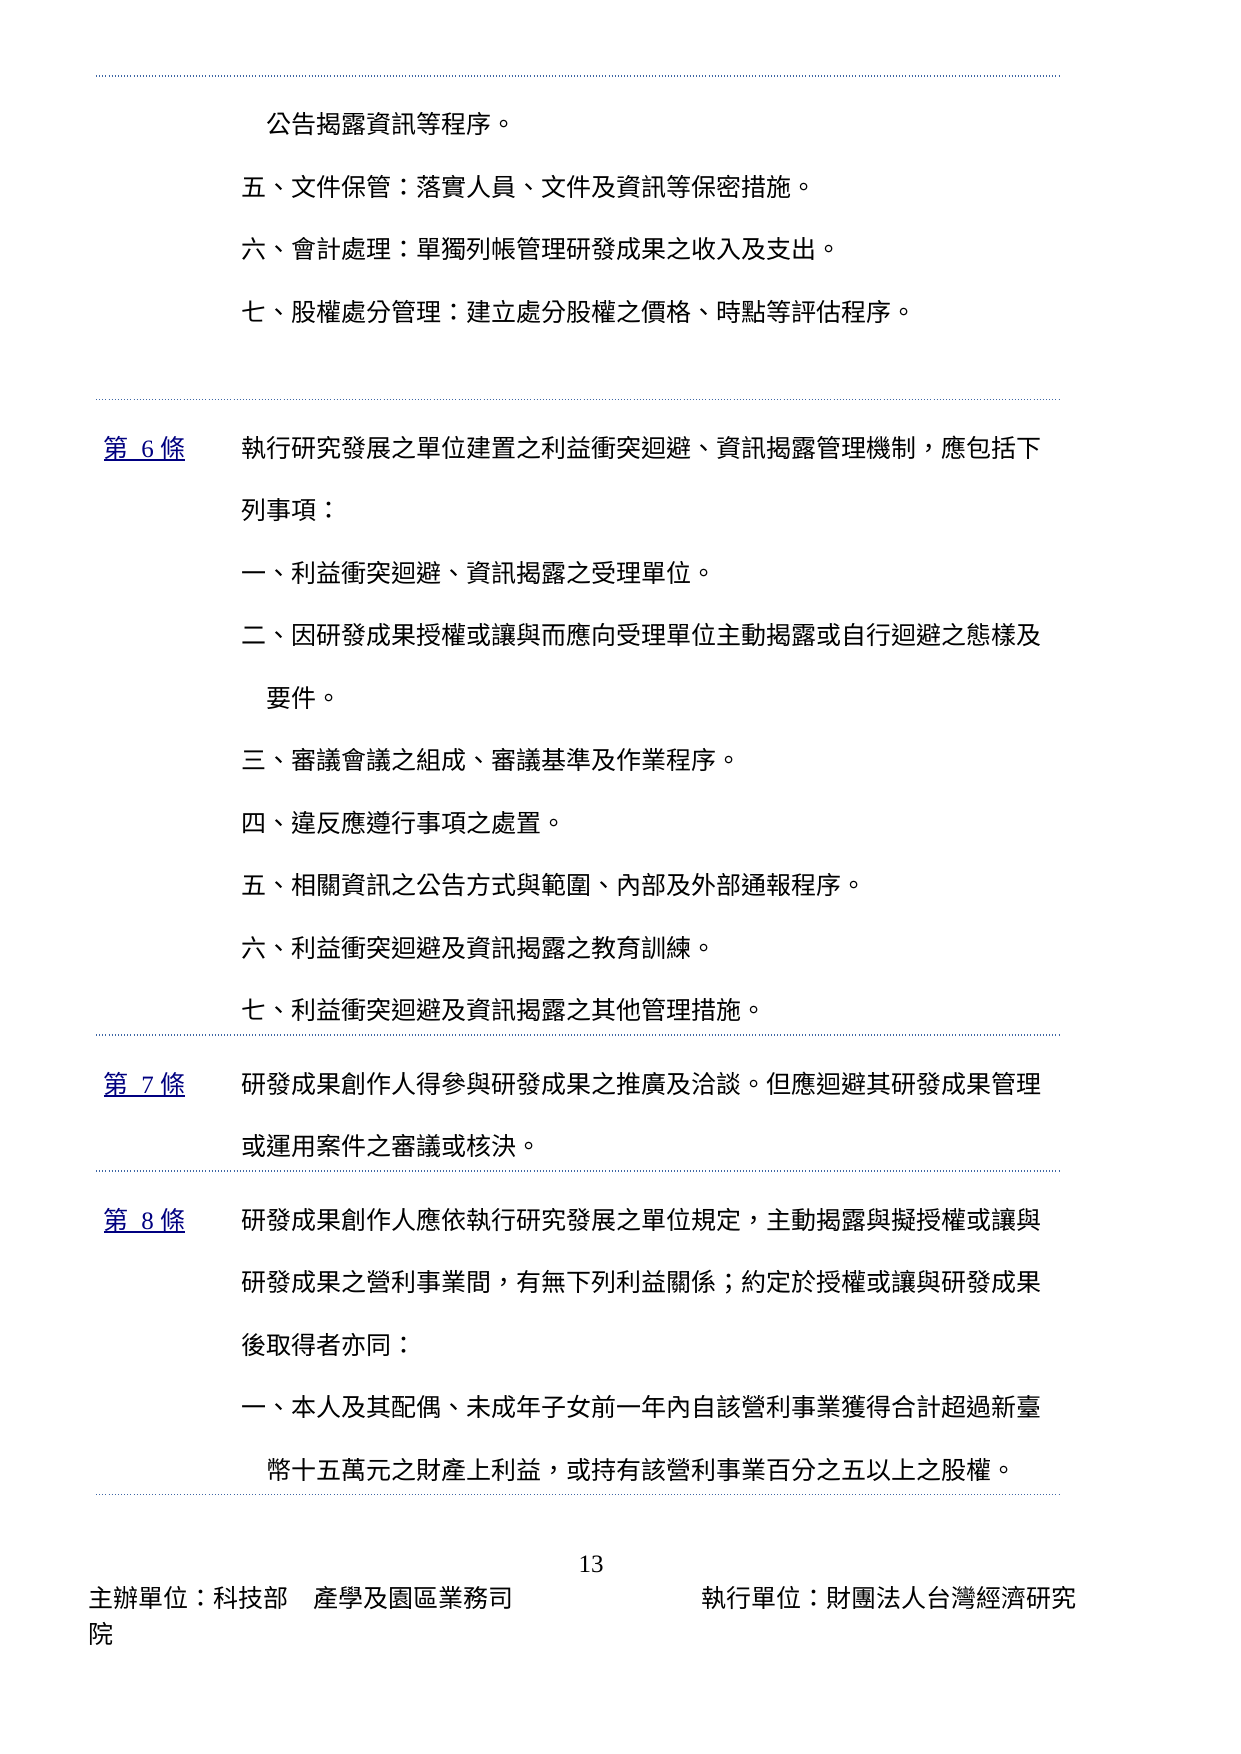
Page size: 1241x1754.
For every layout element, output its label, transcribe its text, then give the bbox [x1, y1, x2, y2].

table_cell 研發成果創作人得參與研發成果之推廣及洽談。但應迴避其研發成果管理 或運用案件之審議或核決。 [234, 1034, 1060, 1170]
table_cell 第 8 條 [96, 1170, 212, 1494]
table_cell [212, 1170, 234, 1494]
table_cell [96, 75, 212, 398]
table_cell 研發成果創作人應依執行研究發展之單位規定，主動揭露與擬授權或讓與 研發成果之營利事業間，有無下列利益關係；約定於授權或讓與研發成果 後取得者亦同： 一、本人及其配偶、未成年子女前一年內自該營利事業獲得合計超過新臺 幣十五萬元之財產上利益，或持有該營利事業百分之五以上之股權。 [234, 1170, 1060, 1494]
table_cell 執行研究發展之單位建置之利益衝突迴避、資訊揭露管理機制，應包括下 列事項： 一、利益衝突迴避、資訊揭露之受理單位。 二、因研發成果授權或讓與而應向受理單位主動揭露或自行迴避之態樣及 要件。 三、審議會議之組成、審議基準及作業程序。 四、違反應遵行事項之處置。 五、相關資訊之公告方式與範圍、內部及外部通報程序。 六、利益衝突迴避及資訊揭露之教育訓練。 七、利益衝突迴避及資訊揭露之其他管理措施。 [234, 399, 1060, 1034]
table_cell [212, 1034, 234, 1170]
table_cell 第 6 條 [96, 399, 212, 1034]
table_cell 公告揭露資訊等程序。 五、文件保管：落實人員、文件及資訊等保密措施。 六、會計處理：單獨列帳管理研發成果之收入及支出。 七、股權處分管理：建立處分股權之價格、時點等評估程序。 [234, 75, 1060, 398]
table_cell [212, 399, 234, 1034]
table_cell 第 7 條 [96, 1034, 212, 1170]
table_cell [212, 75, 234, 398]
